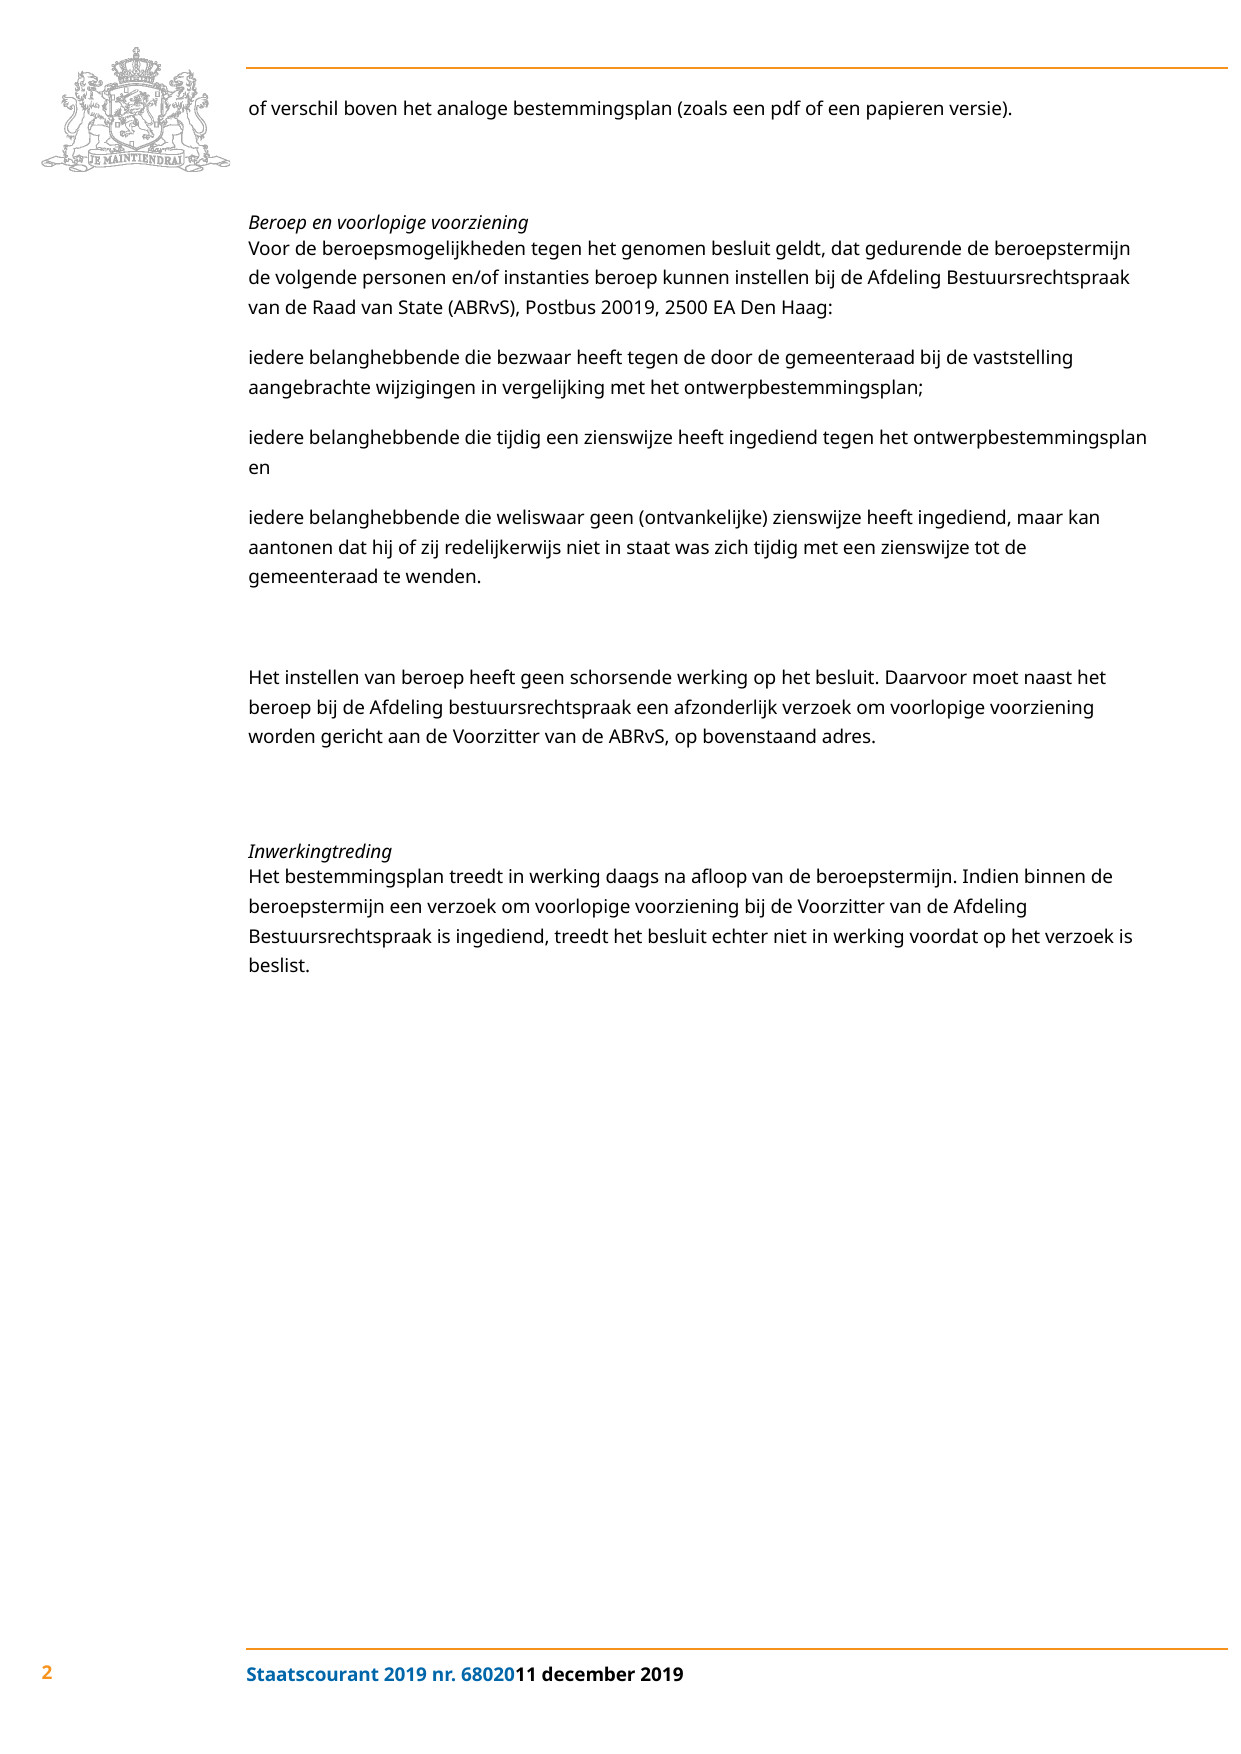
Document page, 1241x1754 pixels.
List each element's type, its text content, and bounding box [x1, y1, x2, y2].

text Het instellen van beroep heeft geen schorsende werking op het besluit. Daarvoor moet naast het beroep bij de Afdeling bestuursrechtspraak een afzonderlijk verzoek om voorlopige voorziening worden gericht aan de Voorzitter van de ABRvS, op bovenstaand adres. [248, 664, 1152, 749]
text Inwerkingtreding [248, 838, 1152, 864]
text iedere belanghebbende die tijdig een zienswijze heeft ingediend tegen het ontwerpbestemmingsplan en [248, 424, 1152, 480]
text iedere belanghebbende die bezwaar heeft tegen de door de gemeenteraad bij de vaststelling aangebrachte wijzigingen in vergelijking met het ontwerpbestemmingsplan; [248, 344, 1152, 400]
text Beroep en voorlopige voorziening [248, 209, 1152, 235]
text Het bestemmingsplan treedt in werking daags na afloop van de beroepstermijn. Indien binnen de beroepstermijn een verzoek om voorlopige voorziening bij de Voorzitter van de Afdeling Bestuursrechtspraak is ingediend, treedt het besluit echter niet in werking voordat op het verzoek is beslist. [248, 864, 1152, 978]
text Voor de beroepsmogelijkheden tegen het genomen besluit geldt, dat gedurende de beroepstermijn de volgende personen en/of instanties beroep kunnen instellen bij de Afdeling Bestuursrechtspraak van de Raad van State (ABRvS), Postbus 20019, 2500 EA Den Haag: [248, 235, 1152, 320]
text of verschil boven het analoge bestemmingsplan (zoals een pdf of een papieren versie). [248, 95, 1152, 121]
text iedere belanghebbende die weliswaar geen (ontvankelijke) zienswijze heeft ingediend, maar kan aantonen dat hij of zij redelijkerwijs niet in staat was zich tijdig met een zienswijze tot de gemeenteraad te wenden. [248, 504, 1152, 589]
picture [41, 47, 231, 172]
